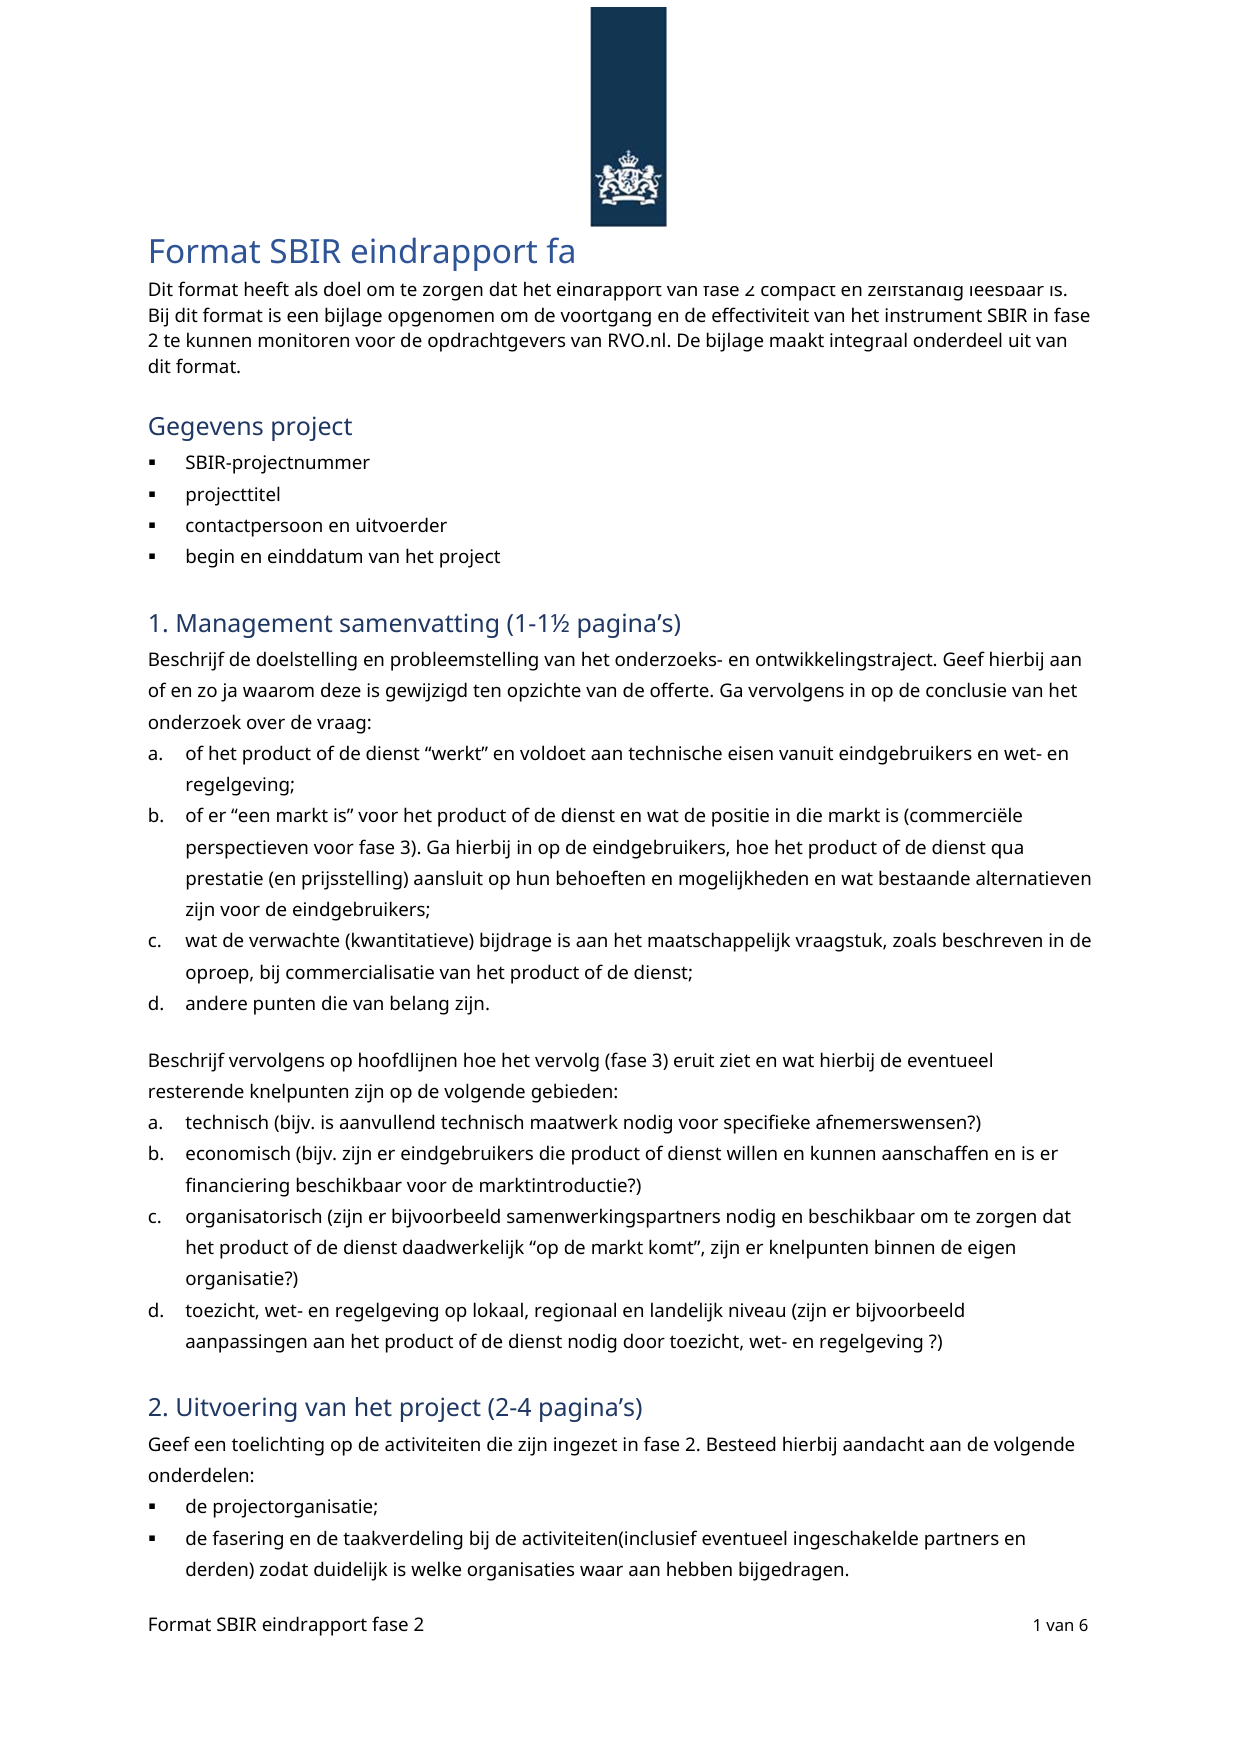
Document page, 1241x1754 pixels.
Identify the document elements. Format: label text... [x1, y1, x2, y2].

text Beschrijf vervolgens op hoofdlijnen hoe het vervolg (fase 3) eruit ziet en wat hierbij de eventueel resterende knelpunten zijn op de volgende gebieden: [148, 1042, 1093, 1104]
list organisatorisch (zijn er bijvoorbeeld samenwerkingspartners nodig en beschikbaar om te zorgen dat het product of de dienst daadwerkelijk “op de markt komt”, zijn er knelpunten binnen de eigen organisatie?) [148, 1198, 1093, 1292]
list technisch (bijv. is aanvullend technisch maatwerk nodig voor specifieke afnemerswensen?) [148, 1104, 1093, 1136]
list wat de verwachte (kwantitatieve) bijdrage is aan het maatschappelijk vraagstuk, zoals beschreven in de oproep, bij commercialisatie van het product of de dienst; [148, 923, 1093, 985]
list contactpersoon en uitvoerder [148, 507, 1093, 538]
subtitle Gegevens project [148, 408, 1093, 442]
list andere punten die van belang zijn. [148, 985, 1093, 1017]
list de fasering en de taakverdeling bij de activiteiten(inclusief eventueel ingeschakelde partners en derden) zodat duidelijk is welke organisaties waar aan hebben bijgedragen. [148, 1520, 1093, 1583]
subtitle Format SBIR eindrapport fase 2 [148, 228, 575, 273]
subtitle 2. Uitvoering van het project (2-4 pagina’s) [148, 1390, 1093, 1424]
text Geef een toelichting op de activiteiten die zijn ingezet in fase 2. Besteed hierbij aandacht aan de volgende onderdelen: [148, 1426, 1093, 1489]
list projecttitel [148, 476, 1093, 507]
list toezicht, wet- en regelgeving op lokaal, regionaal en landelijk niveau (zijn er bijvoorbeeld aanpassingen aan het product of de dienst nodig door toezicht, wet- en regelgeving ?) [148, 1292, 1093, 1354]
list begin en einddatum van het project [148, 538, 1093, 570]
text Dit format heeft als doel om te zorgen dat het eindrapport van fase 2 compact en zelfstandig leesbaar is. Bij dit format is een bijlage opgenomen om de voortgang en de effectiviteit van het instrument SBIR in fase 2 te kunnen monitoren voor de opdrachtgevers van RVO.nl. De bijlage maakt integraal onderdeel uit van dit format. [148, 277, 1093, 379]
subtitle 1. Management samenvatting (1-1½ pagina’s) [148, 605, 1093, 639]
list of er “een markt is” voor het product of de dienst en wat de positie in die markt is (commerciële perspectieven voor fase 3). Ga hierbij in op de eindgebruikers, hoe het product of de dienst qua prestatie (en prijsstelling) aansluit op hun behoeften en mogelijkheden en wat bestaande alternatieven zijn voor de eindgebruikers; [148, 798, 1093, 923]
list de projectorganisatie; [148, 1489, 1093, 1520]
text Beschrijf de doelstelling en probleemstelling van het onderzoeks- en ontwikkelingstraject. Geef hierbij aan of en zo ja waarom deze is gewijzigd ten opzichte van de offerte. Ga vervolgens in op de conclusie van het onderzoek over de vraag: [148, 642, 1093, 735]
list economisch (bijv. zijn er eindgebruikers die product of dienst willen en kunnen aanschaffen en is er financiering beschikbaar voor de marktintroductie?) [148, 1136, 1093, 1198]
list SBIR-projectnummer [148, 445, 1093, 476]
list of het product of de dienst “werkt” en voldoet aan technische eisen vanuit eindgebruikers en wet- en regelgeving; [148, 735, 1093, 798]
